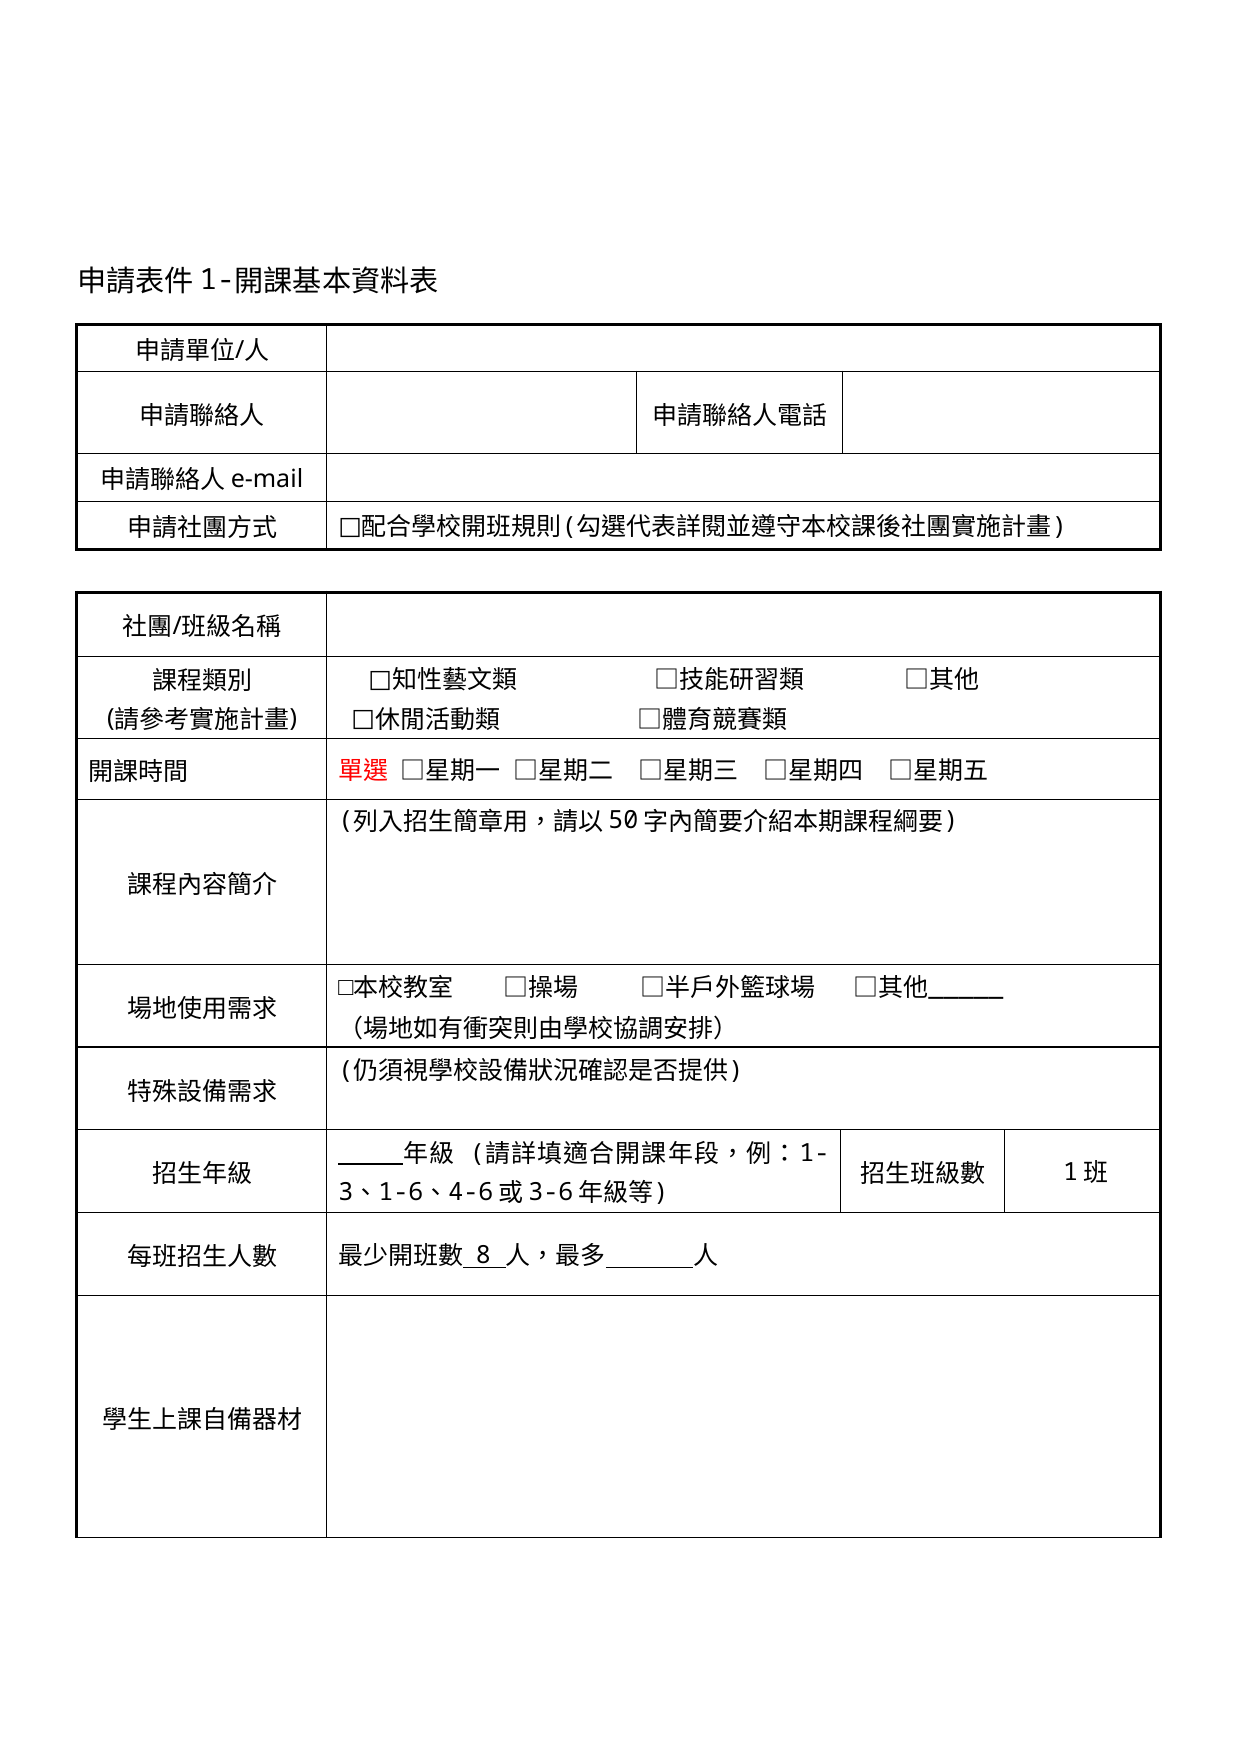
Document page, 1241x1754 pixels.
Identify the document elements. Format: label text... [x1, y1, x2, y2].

table_cell □配合學校開班規則(勾選代表詳閱並遵守本校課後社團實施計畫) [327, 502, 1159, 548]
table_cell 招生班級數 [841, 1130, 1004, 1212]
table_cell (列入招生簡章用，請以50字內簡要介紹本期課程綱要) [327, 800, 1159, 964]
text 申請表件1-開課基本資料表 [77, 259, 1163, 298]
table_cell 單選 □星期一 □星期二 □星期三 □星期四 □星期五 [327, 739, 1159, 798]
table_cell 申請聯絡人 [78, 372, 326, 453]
table_cell □知性藝文類 □技能研習類 □其他 □休閒活動類 □體育競賽類 [327, 657, 1159, 738]
table_header [327, 326, 1159, 371]
table_cell 課程類別 (請參考實施計畫) [78, 657, 326, 738]
table_cell (仍須視學校設備狀況確認是否提供) [327, 1048, 1159, 1129]
table_cell 申請聯絡人e-mail [78, 454, 326, 501]
table_cell □本校教室 □操場 □半戶外籃球場 □其他_____ （場地如有衝突則由學校協調安排） [327, 965, 1159, 1046]
table_cell 1班 [1005, 1130, 1159, 1212]
table_cell 年級 (請詳填適合開課年段，例：1-3、1-6、4-6或3-6年級等) [327, 1130, 840, 1212]
table_cell 課程內容簡介 [78, 800, 326, 964]
table_cell [327, 1296, 1159, 1537]
table_cell [327, 454, 1159, 501]
table_cell 招生年級 [78, 1130, 326, 1212]
table_cell [327, 372, 636, 453]
table_cell 開課時間 [78, 739, 326, 798]
table_header 申請單位/人 [78, 326, 326, 371]
table_header 社團/班級名稱 [78, 594, 326, 656]
table_cell 最少開班數 8 人，最多 人 [327, 1213, 1159, 1294]
table_cell 申請社團方式 [78, 502, 326, 548]
table_cell 場地使用需求 [78, 965, 326, 1046]
table_cell [843, 372, 1159, 453]
table_cell 特殊設備需求 [78, 1048, 326, 1129]
table_cell 申請聯絡人電話 [637, 372, 842, 453]
table_cell 學生上課自備器材 [78, 1296, 326, 1537]
table_cell 每班招生人數 [78, 1213, 326, 1294]
table_header [327, 594, 1159, 656]
